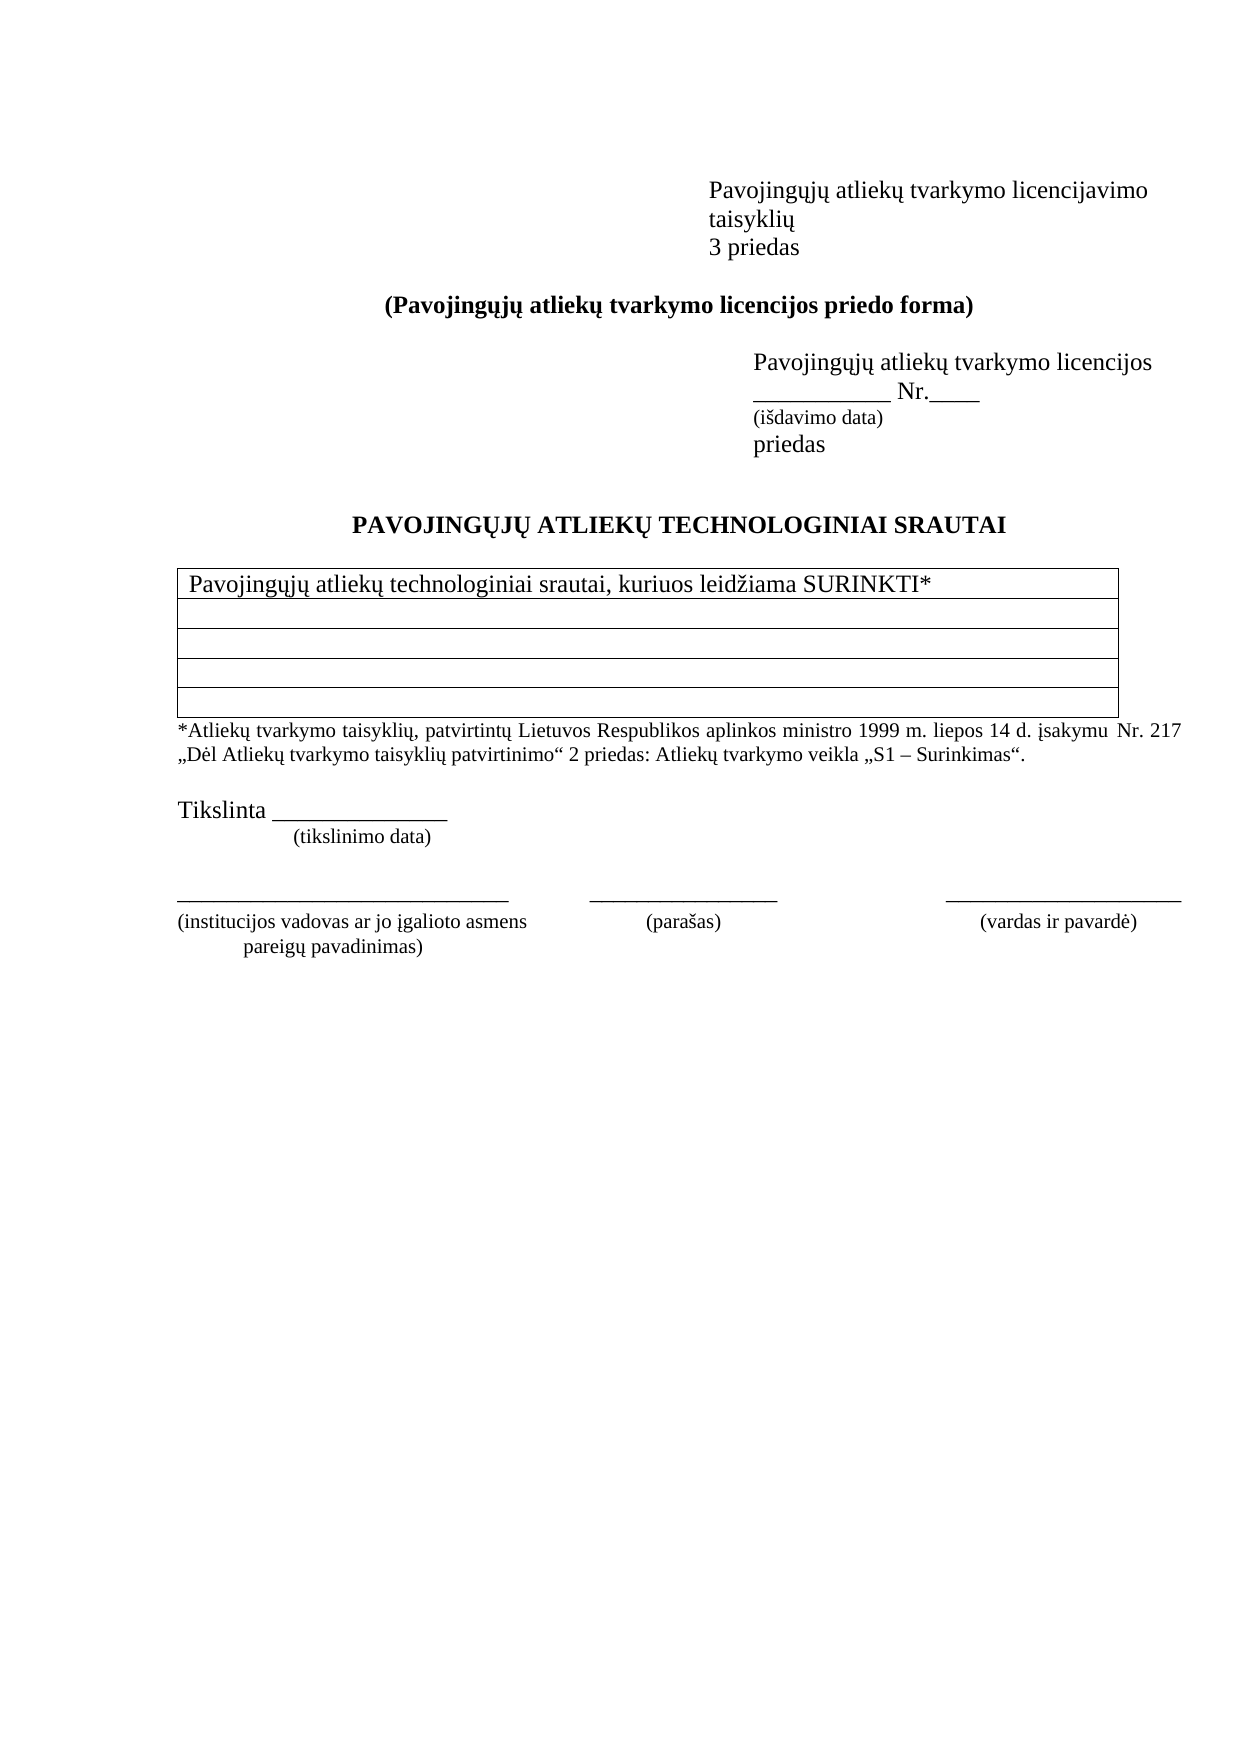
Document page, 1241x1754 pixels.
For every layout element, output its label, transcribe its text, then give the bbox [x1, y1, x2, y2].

text PAVOJINGŲJŲ ATLIEKŲ TECHNOLOGINIAI SRAUTAI [177, 511, 1181, 539]
table_header Pavojingųjų atliekų technologiniai srautai, kuriuos leidžiama SURINKTI* [178, 569, 1118, 598]
text Pavojingųjų atliekų tvarkymo licencijos ___________ Nr.____ [753, 347, 1181, 405]
text Tikslinta ______________ [177, 795, 1181, 824]
text (tikslinimo data) [177, 824, 1181, 848]
text Pavojingųjų atliekų tvarkymo licencijavimo taisyklių [709, 175, 1181, 232]
table_cell [178, 659, 1118, 687]
table_cell [178, 688, 1118, 717]
text priedas [753, 429, 1181, 458]
text (institucijos vadovas ar jo įgalioto asmens (parašas) (vardas ir pavardė) [177, 905, 1181, 934]
table_cell [178, 629, 1118, 657]
text pareigų pavadinimas) [177, 934, 1181, 958]
text *Atliekų tvarkymo taisyklių, patvirtintų Lietuvos Respublikos aplinkos ministro 1999 m. liepos 14 d. įsakymu Nr. 217 „Dėl Atliekų tvarkymo taisyklių patvirtinimo“ 2 priedas: Atliekų tvarkymo veikla „S1 – Surinkimas“. [177, 718, 1181, 766]
text 3 priedas [709, 232, 1181, 261]
text (Pavojingųjų atliekų tvarkymo licencijos priedo forma) [177, 290, 1181, 319]
text (išdavimo data) [753, 405, 1181, 429]
table_cell [178, 599, 1118, 628]
